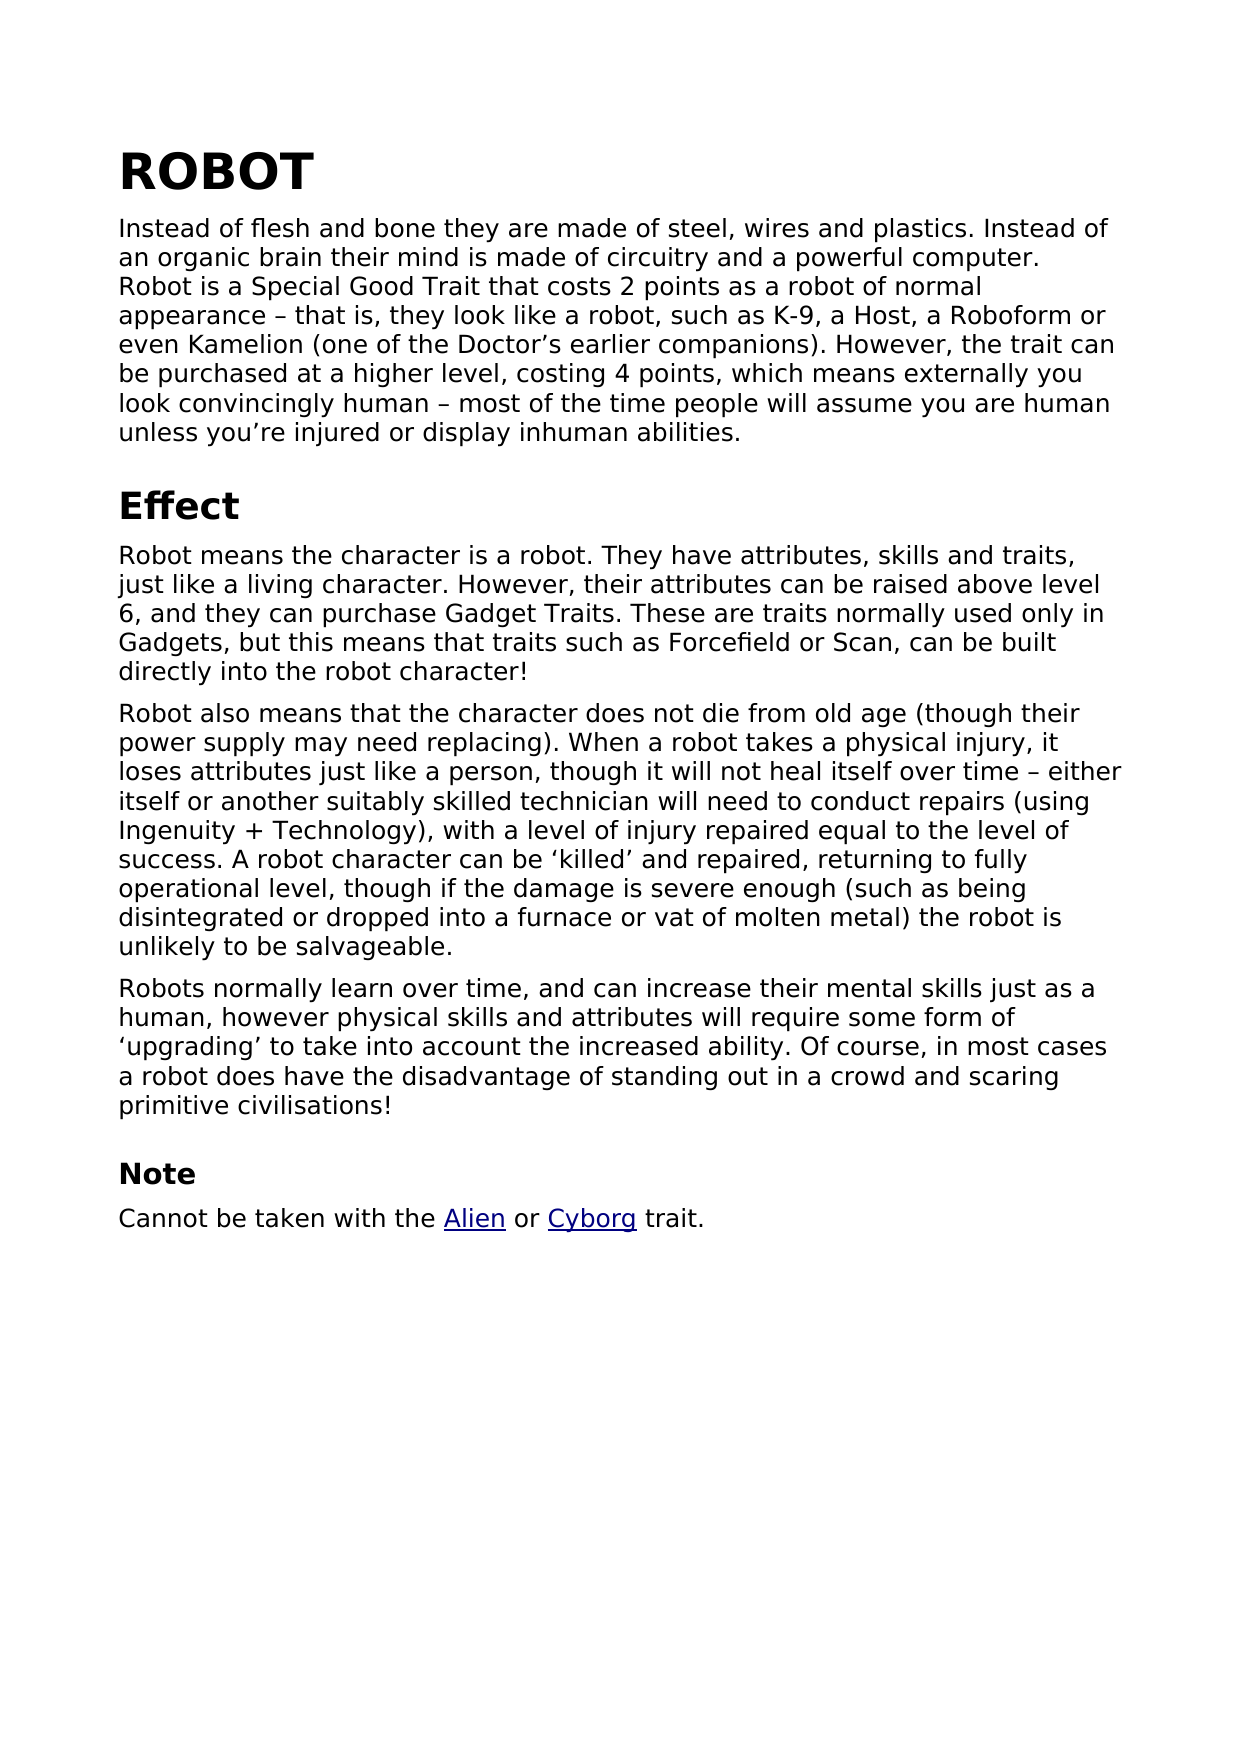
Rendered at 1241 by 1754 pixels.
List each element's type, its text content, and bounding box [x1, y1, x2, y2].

text Robots normally learn over time, and can increase their mental skills just as a human, however physical skills and attributes will require some form of ‘upgrading’ to take into account the increased ability. Of course, in most cases a robot does have the disadvantage of standing out in a crowd and scaring primitive civilisations! [118, 974, 1122, 1120]
subtitle ROBOT [118, 143, 1122, 201]
subtitle Effect [118, 485, 1122, 528]
subtitle Note [118, 1157, 1122, 1191]
text Robot also means that the character does not die from old age (though their power supply may need replacing). When a robot takes a physical injury, it loses attributes just like a person, though it will not heal itself over time – either itself or another suitably skilled technician will need to conduct repairs (using Ingenuity + Technology), with a level of injury repaired equal to the level of success. A robot character can be ‘killed’ and repaired, returning to fully operational level, though if the damage is severe enough (such as being disintegrated or dropped into a furnace or vat of molten metal) the robot is unlikely to be salvageable. [118, 699, 1122, 962]
text Robot means the character is a robot. They have attributes, skills and traits, just like a living character. However, their attributes can be raised above level 6, and they can purchase Gadget Traits. These are traits normally used only in Gadgets, but this means that traits such as Forcefield or Scan, can be built directly into the robot character! [118, 541, 1122, 687]
text Cannot be taken with the Alien or Cyborg trait. [118, 1204, 1122, 1233]
text Instead of flesh and bone they are made of steel, wires and plastics. Instead of an organic brain their mind is made of circuitry and a powerful computer. Robot is a Special Good Trait that costs 2 points as a robot of normal appearance – that is, they look like a robot, such as K-9, a Host, a Roboform or even Kamelion (one of the Doctor’s earlier companions). However, the trait can be purchased at a higher level, costing 4 points, which means externally you look convincingly human – most of the time people will assume you are human unless you’re injured or display inhuman abilities. [118, 214, 1122, 447]
